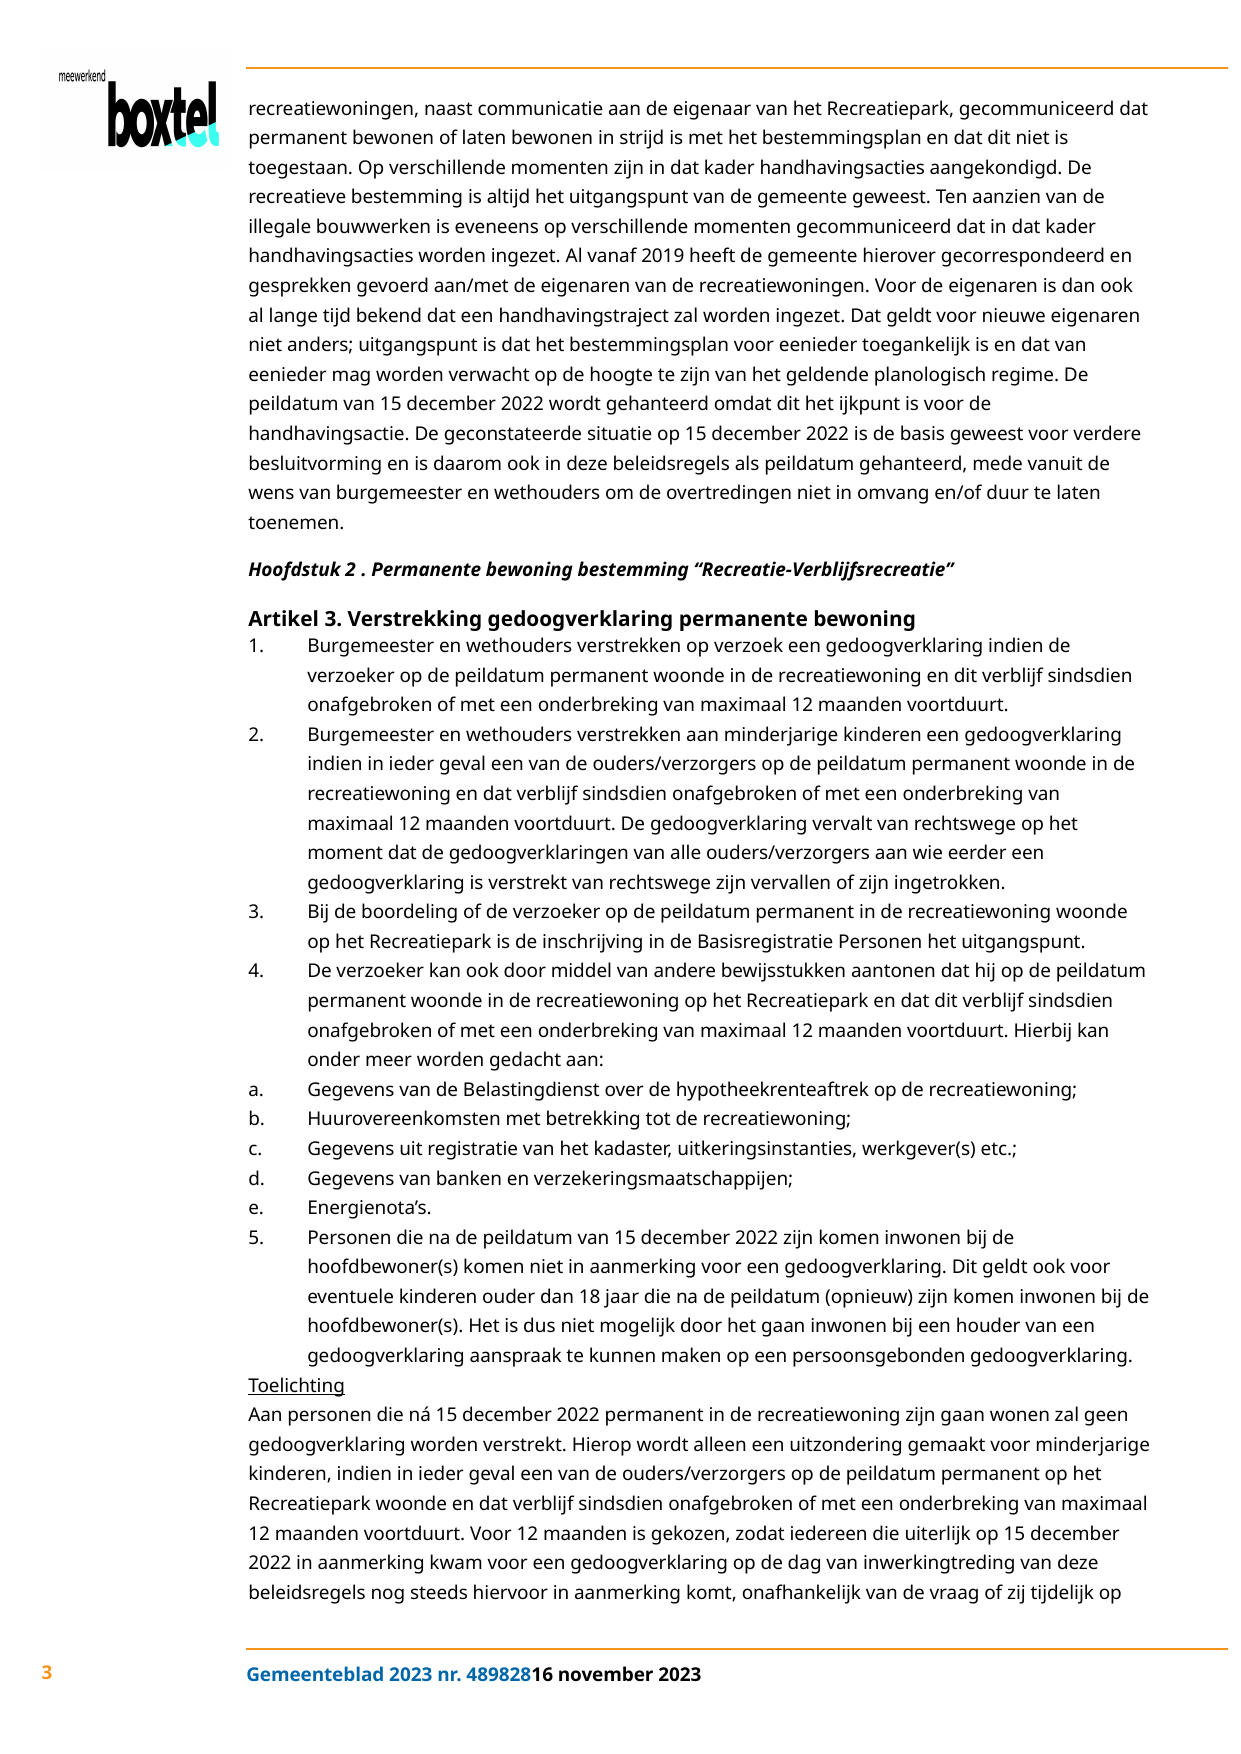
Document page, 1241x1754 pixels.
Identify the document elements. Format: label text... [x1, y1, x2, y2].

text Aan personen die ná 15 december 2022 permanent in de recreatiewoning zijn gaan wonen zal geen gedoogverklaring worden verstrekt. Hierop wordt alleen een uitzondering gemaakt voor minderjarige kinderen, indien in ieder geval een van de ouders/verzorgers op de peildatum permanent op het Recreatiepark woonde en dat verblijf sindsdien onafgebroken of met een onderbreking van maximaal 12 maanden voortduurt. Voor 12 maanden is gekozen, zodat iedereen die uiterlijk op 15 december 2022 in aanmerking kwam voor een gedoogverklaring op de dag van inwerkingtreding van deze beleidsregels nog steeds hiervoor in aanmerking komt, onafhankelijk van de vraag of zij tijdelijk op [248, 1401, 1152, 1605]
list Huurovereenkomsten met betrekking tot de recreatiewoning; [248, 1106, 1152, 1131]
list Bij de boordeling of de verzoeker op de peildatum permanent in de recreatiewoning woonde op het Recreatiepark is de inschrijving in de Basisregistratie Personen het uitgangspunt. [248, 898, 1152, 954]
list Gegevens van de Belastingdienst over de hypotheekrenteaftrek op de recreatiewoning; [248, 1076, 1152, 1102]
list Gegevens van banken en verzekeringsmaatschappijen; [248, 1165, 1152, 1191]
list Personen die na de peildatum van 15 december 2022 zijn komen inwonen bij de hoofdbewoner(s) komen niet in aanmerking voor een gedoogverklaring. Dit geldt ook voor eventuele kinderen ouder dan 18 jaar die na de peildatum (opnieuw) zijn komen inwonen bij de hoofdbewoner(s). Het is dus niet mogelijk door het gaan inwonen bij een houder van een gedoogverklaring aanspraak te kunnen maken op een persoonsgebonden gedoogverklaring. [248, 1224, 1152, 1368]
list De verzoeker kan ook door middel van andere bewijsstukken aantonen dat hij op de peildatum permanent woonde in de recreatiewoning op het Recreatiepark en dat dit verblijf sindsdien onafgebroken of met een onderbreking van maximaal 12 maanden voortduurt. Hierbij kan onder meer worden gedacht aan: [248, 958, 1152, 1072]
text Hoofdstuk 2 . Permanente bewoning bestemming “Recreatie-Verblijfsrecreatie” [248, 554, 1152, 583]
text Artikel 3. Verstrekking gedoogverklaring permanente bewoning [248, 604, 1152, 632]
list Burgemeester en wethouders verstrekken aan minderjarige kinderen een gedoogverklaring indien in ieder geval een van de ouders/verzorgers op de peildatum permanent woonde in de recreatiewoning en dat verblijf sindsdien onafgebroken of met een onderbreking van maximaal 12 maanden voortduurt. De gedoogverklaring vervalt van rechtswege op het moment dat de gedoogverklaringen van alle ouders/verzorgers aan wie eerder een gedoogverklaring is verstrekt van rechtswege zijn vervallen of zijn ingetrokken. [248, 721, 1152, 895]
picture [41, 47, 231, 172]
list Burgemeester en wethouders verstrekken op verzoek een gedoogverklaring indien de verzoeker op de peildatum permanent woonde in de recreatiewoning en dit verblijf sindsdien onafgebroken of met een onderbreking van maximaal 12 maanden voortduurt. [248, 632, 1152, 717]
list Gegevens uit registratie van het kadaster, uitkeringsinstanties, werkgever(s) etc.; [248, 1135, 1152, 1161]
text recreatiewoningen, naast communicatie aan de eigenaar van het Recreatiepark, gecommuniceerd dat permanent bewonen of laten bewonen in strijd is met het bestemmingsplan en dat dit niet is toegestaan. Op verschillende momenten zijn in dat kader handhavingsacties aangekondigd. De recreatieve bestemming is altijd het uitgangspunt van de gemeente geweest. Ten aanzien van de illegale bouwwerken is eveneens op verschillende momenten gecommuniceerd dat in dat kader handhavingsacties worden ingezet. Al vanaf 2019 heeft de gemeente hierover gecorrespondeerd en gesprekken gevoerd aan/met de eigenaren van de recreatiewoningen. Voor de eigenaren is dan ook al lange tijd bekend dat een handhavingstraject zal worden ingezet. Dat geldt voor nieuwe eigenaren niet anders; uitgangspunt is dat het bestemmingsplan voor eenieder toegankelijk is en dat van eenieder mag worden verwacht op de hoogte te zijn van het geldende planologisch regime. De peildatum van 15 december 2022 wordt gehanteerd omdat dit het ijkpunt is voor de handhavingsactie. De geconstateerde situatie op 15 december 2022 is de basis geweest voor verdere besluitvorming en is daarom ook in deze beleidsregels als peildatum gehanteerd, mede vanuit de wens van burgemeester en wethouders om de overtredingen niet in omvang en/of duur te laten toenemen. [248, 95, 1152, 535]
text Toelichting [248, 1372, 1152, 1398]
list Energienota’s. [248, 1194, 1152, 1220]
